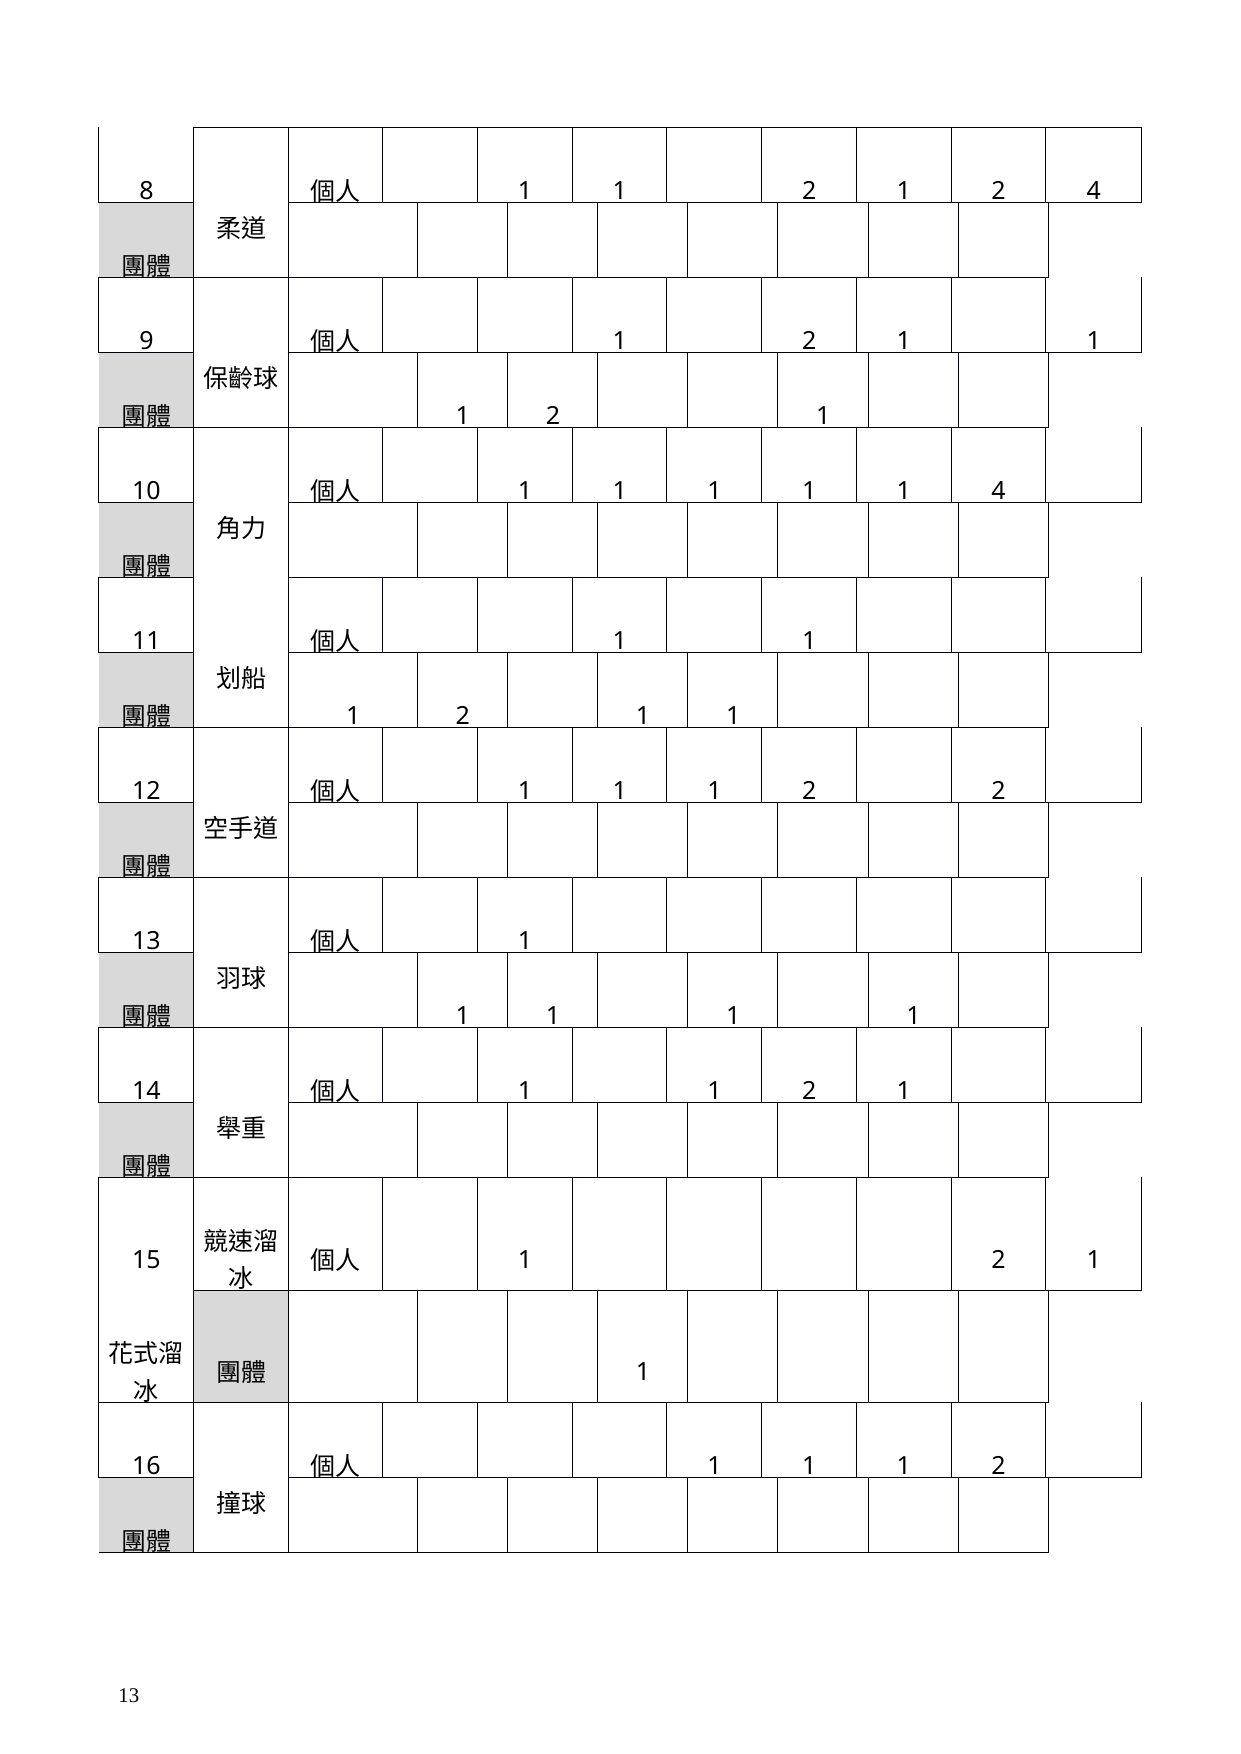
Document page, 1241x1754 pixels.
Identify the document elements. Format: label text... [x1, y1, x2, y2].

table_cell [508, 803, 597, 877]
table_cell [289, 353, 417, 427]
table_cell 保齡球 [194, 278, 288, 427]
table_cell [959, 653, 1048, 727]
table_cell [508, 1478, 597, 1552]
table_cell 舉重 [194, 1028, 288, 1177]
table_cell [959, 1103, 1048, 1177]
table_cell [857, 1178, 951, 1289]
table_cell 1 [573, 128, 666, 202]
table_cell 4 [952, 428, 1045, 502]
table_cell 1 [857, 128, 951, 202]
table_cell 14 [99, 1028, 193, 1102]
table_cell [418, 203, 507, 277]
table_cell [289, 1291, 417, 1402]
table_cell 個人 [289, 878, 382, 952]
table_cell 2 [952, 128, 1045, 202]
table_cell [869, 653, 958, 727]
table_cell [478, 278, 572, 352]
table_cell 個人 [289, 278, 382, 352]
table_cell 1 [598, 653, 687, 727]
table_cell [598, 1103, 687, 1177]
table_cell [688, 1103, 777, 1177]
table_cell 1 [478, 428, 572, 502]
table_cell [573, 1028, 666, 1102]
table_cell 15 [99, 1178, 193, 1289]
table_cell 2 [762, 728, 856, 802]
table_cell [478, 578, 572, 652]
table_cell 空手道 [194, 728, 288, 877]
table_cell [1046, 427, 1141, 502]
table_cell [573, 1178, 666, 1289]
table_cell 1 [857, 278, 951, 352]
table_cell 1 [667, 728, 761, 802]
table_cell 1 [688, 653, 777, 727]
table_cell 團體 [99, 503, 193, 577]
table_cell [1046, 1402, 1141, 1477]
table_cell [1046, 877, 1141, 952]
table_cell [383, 578, 477, 652]
table_cell 團體 [194, 1291, 288, 1402]
table_cell [857, 878, 951, 952]
table_cell [869, 503, 958, 577]
table_cell [383, 128, 477, 202]
table_cell 團體 [99, 653, 193, 727]
table_cell [598, 203, 687, 277]
table_cell [598, 503, 687, 577]
table_cell [418, 1291, 507, 1402]
table_cell [508, 503, 597, 577]
table_cell [598, 353, 687, 427]
table_cell 1 [418, 353, 507, 427]
table_cell [289, 203, 417, 277]
table_cell [289, 803, 417, 877]
table_cell 1 [478, 1028, 572, 1102]
table_cell 2 [952, 728, 1045, 802]
table_cell [573, 878, 666, 952]
table_cell [598, 953, 687, 1027]
table_cell [1046, 727, 1141, 802]
table_cell [952, 278, 1045, 352]
table_cell [289, 1478, 417, 1552]
table_cell 個人 [289, 428, 382, 502]
table_cell 1 [573, 578, 666, 652]
table_cell 1 [573, 278, 666, 352]
table_cell [688, 353, 777, 427]
table_cell [857, 728, 951, 802]
table_cell 花式溜冰 [99, 1290, 193, 1402]
table_cell [869, 1478, 958, 1552]
table_cell [1046, 1027, 1141, 1102]
table_cell [778, 653, 868, 727]
table_cell [688, 803, 777, 877]
table_cell 個人 [289, 1178, 382, 1289]
table_cell [383, 1403, 477, 1477]
table_cell 個人 [289, 1028, 382, 1102]
table_cell 1 [1046, 277, 1141, 352]
table_cell 競速溜冰 [194, 1178, 288, 1289]
table_cell 10 [99, 428, 193, 502]
table_cell 1 [418, 953, 507, 1027]
table_cell [418, 1478, 507, 1552]
table_cell [778, 1291, 868, 1402]
table_cell 1 [869, 953, 958, 1027]
table_cell 團體 [99, 203, 193, 277]
table_cell [418, 1103, 507, 1177]
table_cell [869, 803, 958, 877]
table_cell 柔道 [194, 128, 288, 277]
table_cell 2 [418, 653, 507, 727]
table_cell 4 [1046, 128, 1141, 202]
table_cell 團體 [99, 953, 193, 1027]
table_cell 1 [762, 578, 856, 652]
table_cell [762, 1178, 856, 1289]
table_cell [508, 653, 597, 727]
table_cell 撞球 [194, 1403, 288, 1552]
table_cell 角力 [194, 428, 288, 577]
table_cell [598, 803, 687, 877]
table_cell 1 [573, 728, 666, 802]
table_cell [418, 803, 507, 877]
table_cell [778, 203, 868, 277]
table_cell 1 [1046, 1177, 1141, 1289]
table_cell [778, 1478, 868, 1552]
table_cell 個人 [289, 128, 382, 202]
table_cell 個人 [289, 578, 382, 652]
table_cell 個人 [289, 728, 382, 802]
table_cell [478, 1403, 572, 1477]
table_cell [667, 578, 761, 652]
table_cell 2 [952, 1178, 1045, 1289]
table_cell [952, 1028, 1045, 1102]
table_cell [959, 353, 1048, 427]
table_cell 個人 [289, 1403, 382, 1477]
table_cell 1 [857, 1028, 951, 1102]
table_cell 1 [478, 728, 572, 802]
table_cell [688, 203, 777, 277]
table_cell 1 [667, 1028, 761, 1102]
table_cell [383, 728, 477, 802]
table_cell [959, 1478, 1048, 1552]
table_cell 1 [508, 953, 597, 1027]
table_cell 13 [99, 878, 193, 952]
table_cell [383, 278, 477, 352]
table_cell [778, 803, 868, 877]
table_cell [289, 953, 417, 1027]
table_cell 1 [478, 128, 572, 202]
table_cell 2 [762, 1028, 856, 1102]
table_cell [667, 128, 761, 202]
table_cell 9 [99, 278, 193, 352]
table_cell [959, 803, 1048, 877]
table_cell [667, 878, 761, 952]
table_cell [573, 1403, 666, 1477]
table_cell [1046, 577, 1141, 652]
table_cell [508, 203, 597, 277]
table_cell 11 [99, 578, 193, 652]
table_cell [869, 203, 958, 277]
table_cell 16 [99, 1403, 193, 1477]
table_cell 1 [478, 1178, 572, 1289]
table_cell 1 [573, 428, 666, 502]
table_cell 團體 [99, 1478, 193, 1552]
table_cell [289, 1103, 417, 1177]
table_cell 12 [99, 728, 193, 802]
table_cell [383, 1028, 477, 1102]
table_cell 2 [762, 128, 856, 202]
table_cell [959, 503, 1048, 577]
table_cell [688, 1291, 777, 1402]
table_cell [598, 1478, 687, 1552]
table_cell [383, 1178, 477, 1289]
table_cell 2 [952, 1403, 1045, 1477]
table_cell 1 [762, 1403, 856, 1477]
table_cell 2 [508, 353, 597, 427]
table_cell 1 [688, 953, 777, 1027]
table_cell [762, 878, 856, 952]
table_cell [688, 503, 777, 577]
table_cell 羽球 [194, 878, 288, 1027]
table_cell [857, 578, 951, 652]
table_cell 1 [762, 428, 856, 502]
table_cell [869, 353, 958, 427]
table_cell [667, 278, 761, 352]
table_cell 1 [598, 1291, 687, 1402]
table_cell [959, 203, 1048, 277]
table_cell [778, 1103, 868, 1177]
table_cell [289, 503, 417, 577]
table_cell [959, 1291, 1048, 1402]
table_cell [667, 1178, 761, 1289]
table_cell 2 [762, 278, 856, 352]
table_cell [383, 428, 477, 502]
table_cell 8 [99, 127, 193, 202]
table_cell 1 [778, 353, 868, 427]
table_cell [778, 503, 868, 577]
table_cell [508, 1291, 597, 1402]
table_cell [508, 1103, 597, 1177]
table_cell 1 [289, 653, 417, 727]
table_cell 團體 [99, 353, 193, 427]
table_cell [383, 878, 477, 952]
table_cell 團體 [99, 1103, 193, 1177]
table_cell 划船 [194, 577, 288, 727]
table_cell 1 [667, 428, 761, 502]
table_cell 1 [857, 1403, 951, 1477]
table_cell [778, 953, 868, 1027]
table_cell [952, 878, 1045, 952]
table_cell [418, 503, 507, 577]
table_cell [688, 1478, 777, 1552]
table_cell [869, 1291, 958, 1402]
table_cell [959, 953, 1048, 1027]
table_cell [952, 578, 1045, 652]
table_cell 1 [857, 428, 951, 502]
table_cell 1 [478, 878, 572, 952]
table_cell [869, 1103, 958, 1177]
table_cell 團體 [99, 803, 193, 877]
table_cell 1 [667, 1403, 761, 1477]
